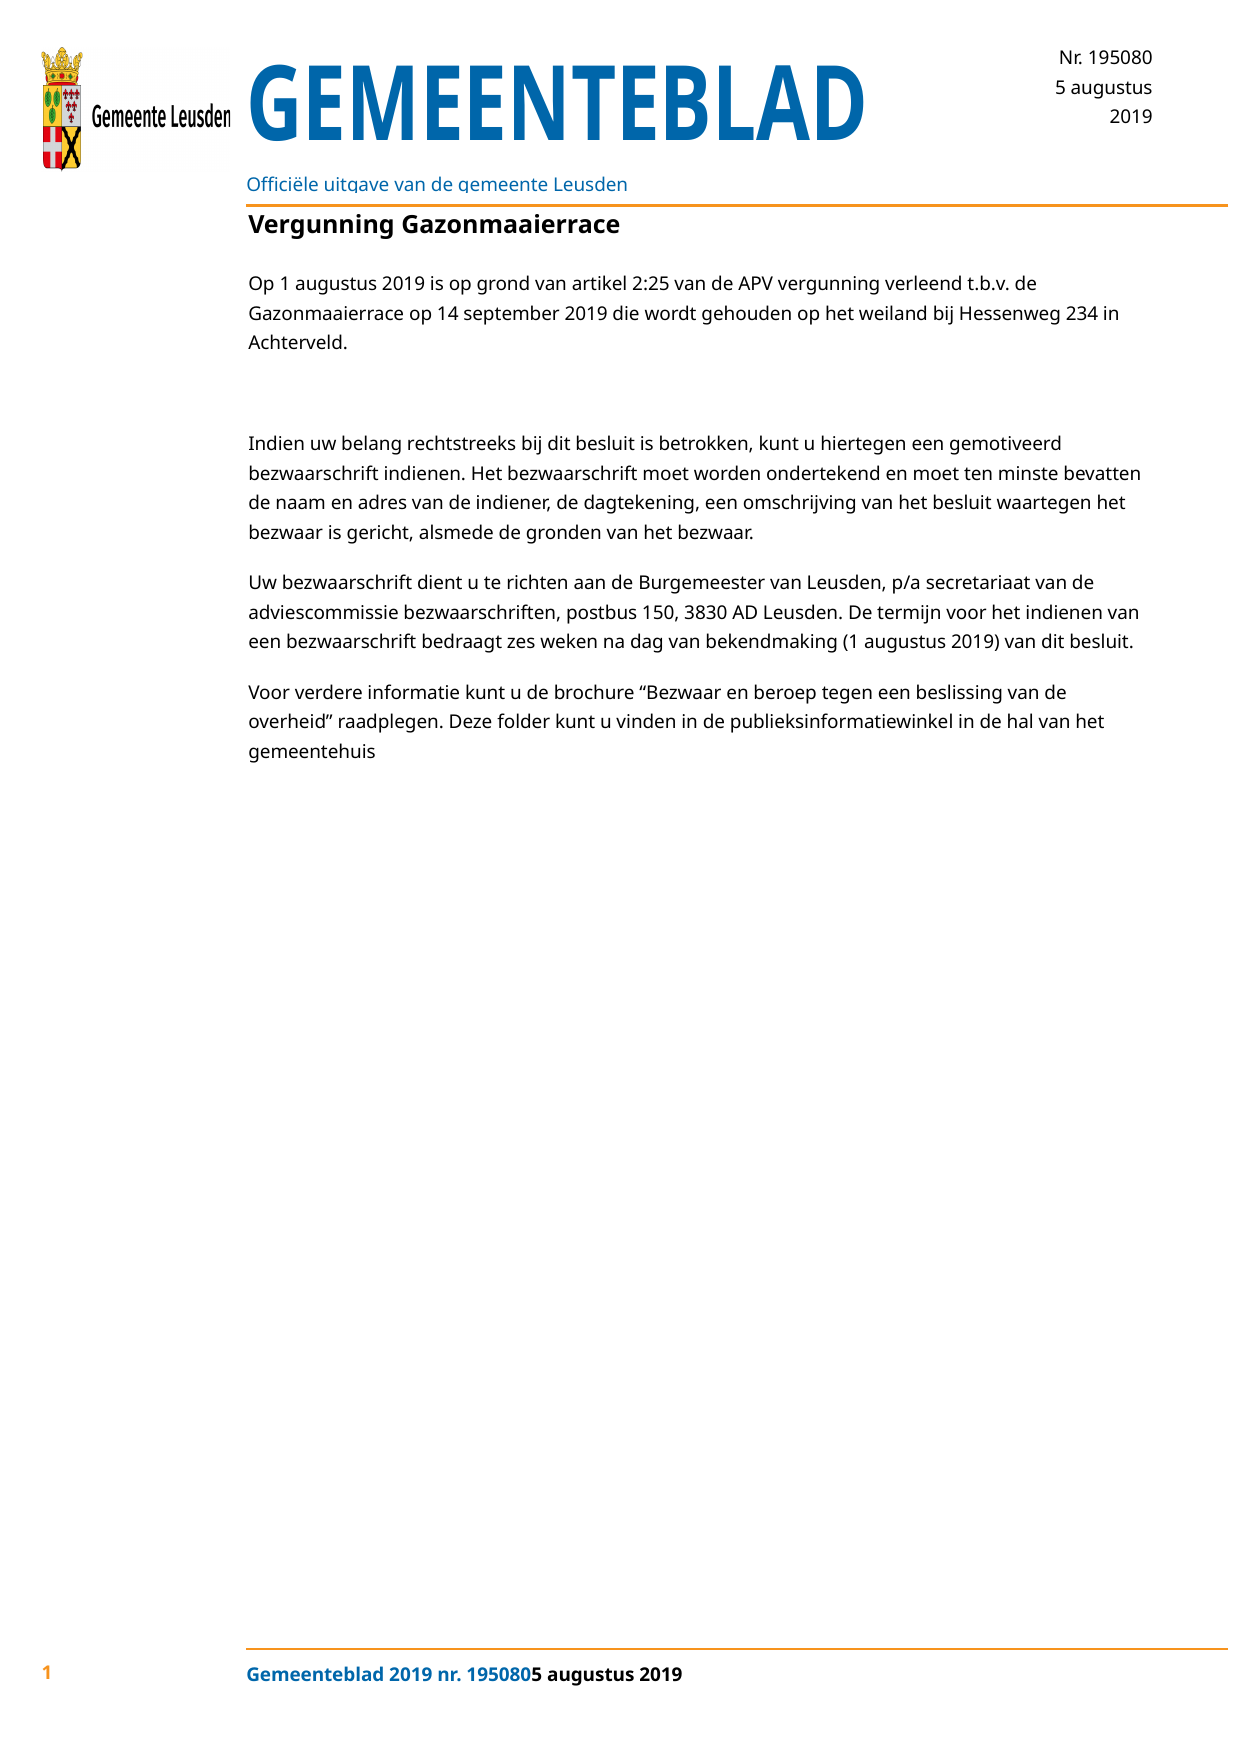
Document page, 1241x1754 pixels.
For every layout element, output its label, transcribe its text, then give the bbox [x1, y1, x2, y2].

text Indien uw belang rechtstreeks bij dit besluit is betrokken, kunt u hiertegen een gemotiveerd bezwaarschrift indienen. Het bezwaarschrift moet worden ondertekend en moet ten minste bevatten de naam en adres van de indiener, de dagtekening, een omschrijving van het besluit waartegen het bezwaar is gericht, alsmede de gronden van het bezwaar. [248, 430, 1152, 545]
text Vergunning Gazonmaaierrace [248, 207, 1152, 241]
picture [41, 47, 231, 172]
text Uw bezwaarschrift dient u te richten aan de Burgemeester van Leusden, p/a secretariaat van de adviescommissie bezwaarschriften, postbus 150, 3830 AD Leusden. De termijn voor het indienen van een bezwaarschrift bedraagt zes weken na dag van bekendmaking (1 augustus 2019) van dit besluit. [248, 569, 1152, 654]
text Op 1 augustus 2019 is op grond van artikel 2:25 van de APV vergunning verleend t.b.v. de Gazonmaaierrace op 14 september 2019 die wordt gehouden op het weiland bij Hessenweg 234 in Achterveld. [248, 270, 1152, 355]
text Voor verdere informatie kunt u de brochure “Bezwaar en beroep tegen een beslissing van de overheid” raadplegen. Deze folder kunt u vinden in de publieksinformatiewinkel in de hal van het gemeentehuis [248, 679, 1152, 764]
